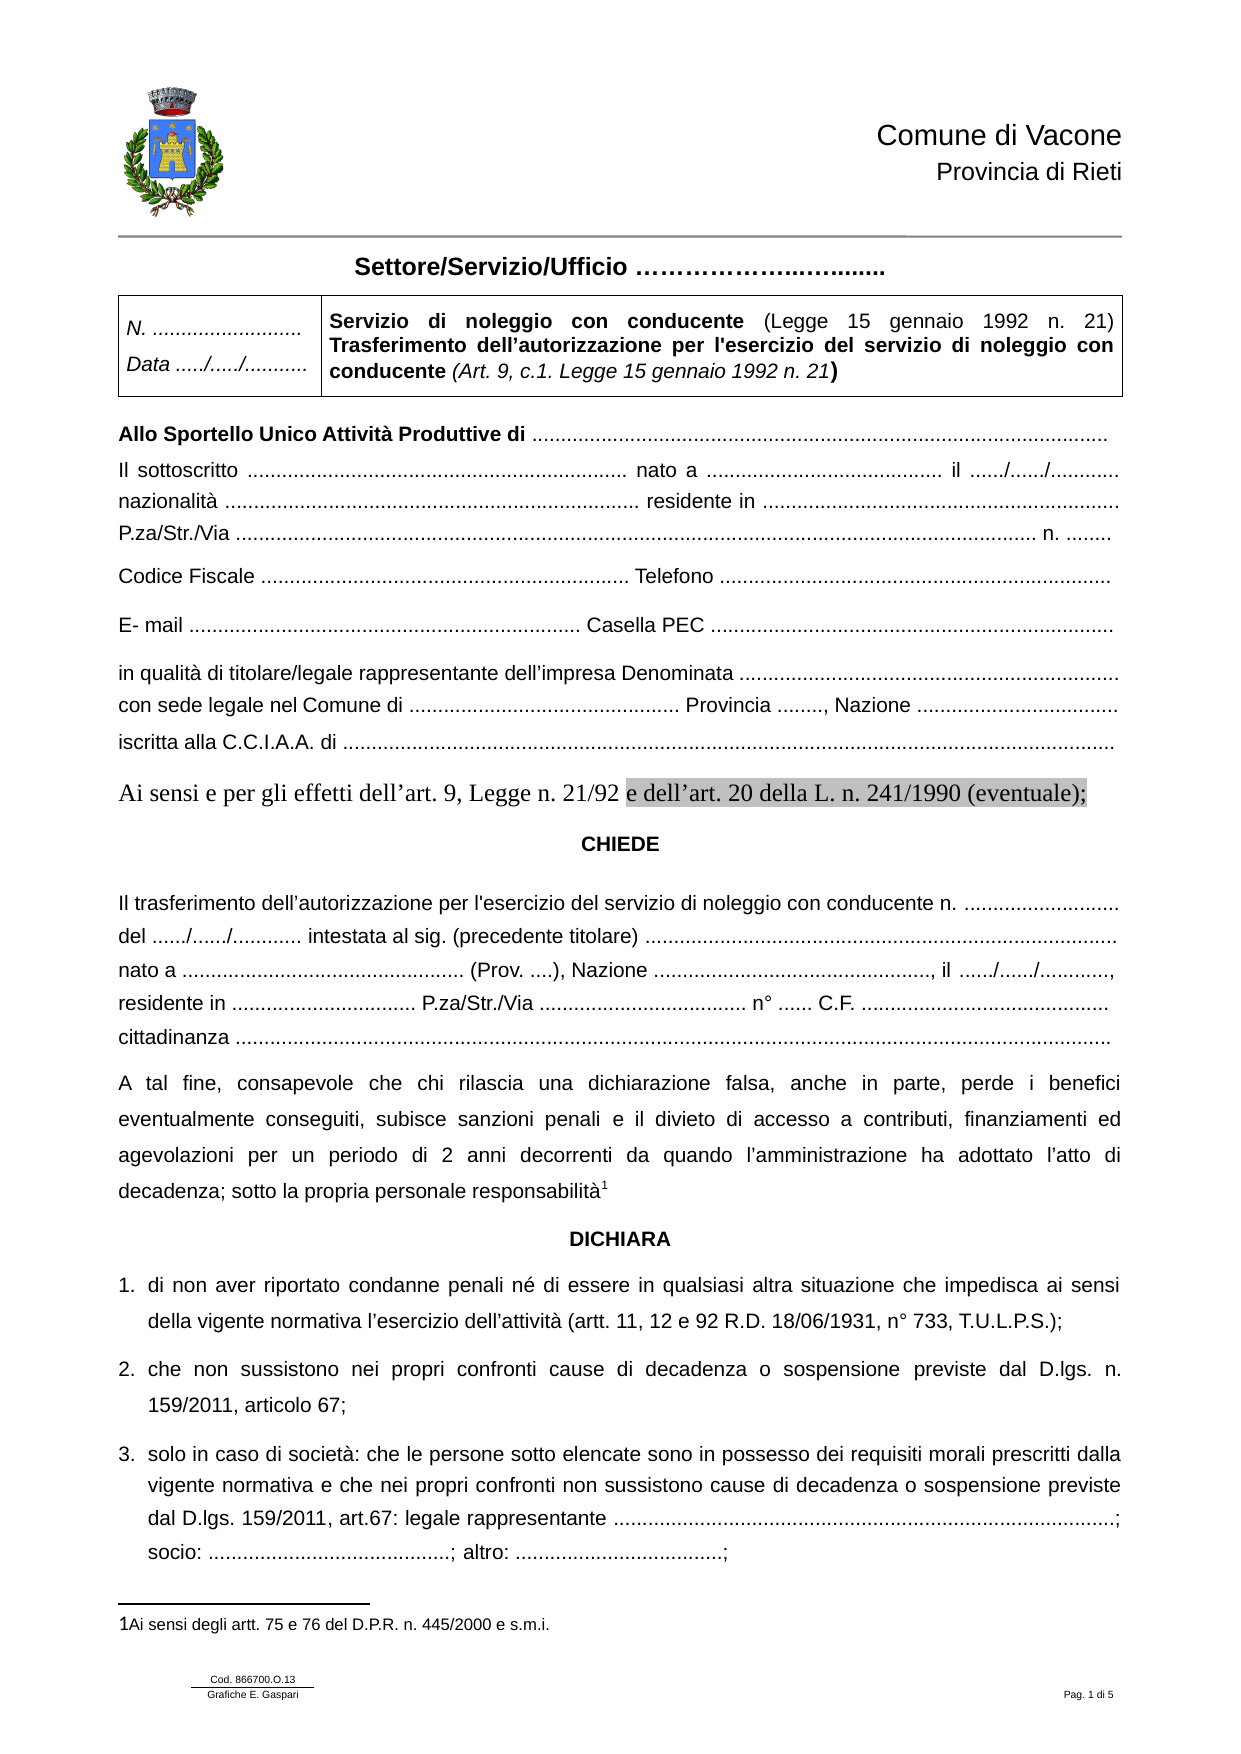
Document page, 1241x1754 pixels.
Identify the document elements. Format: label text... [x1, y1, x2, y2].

list di non aver riportato condanne penali né di essere in qualsiasi altra situazione che impedisca ai sensi della vigente normativa l’esercizio dell’attività (artt. 11, 12 e 92 R.D. 18/06/1931, n° 733, T.U.L.P.S.); [118, 1273, 1122, 1333]
text E- mail .................................................................... Casella PEC ...................................................................... [118, 612, 1122, 636]
text con sede legale nel Comune di ............................................... Provincia ........, Nazione ................................... [118, 693, 1122, 717]
table_header Servizio di noleggio con conducente (Legge 15 gennaio 1992 n. 21) Trasferimento dell’autorizzazione per l'esercizio del servizio di noleggio con conducente (Art. 9, c.1. Legge 15 gennaio 1992 n. 21) [322, 296, 1122, 396]
text Provincia di Rieti [224, 157, 1122, 185]
table_header N. .......................... Data ...../...../........... [119, 296, 321, 396]
subtitle CHIEDE [118, 832, 1122, 856]
subtitle Il trasferimento dell’autorizzazione per l'esercizio del servizio di noleggio con conducente n. ........................... del ....../....../............ intestata al sig. (precedente titolare) .................................................................................. nato a ................................................. (Prov. ....), Nazione ................................................, il ....../....../............, residente in ................................ P.za/Str./Via .................................... n° ...... C.F. ........................................... cittadinanza ........................................................................................................................................................ [118, 890, 1122, 1048]
text Comune di Vacone [224, 118, 1122, 152]
text Ai sensi e per gli effetti dell’art. 9, Legge n. 21/92 e dell’art. 20 della L. n. 241/1990 (eventuale); [118, 778, 1122, 807]
text Ai sensi degli artt. 75 e 76 del D.P.R. n. 445/2000 e s.m.i. [118, 1610, 1122, 1636]
text A tal fine, consapevole che chi rilascia una dichiarazione falsa, anche in parte, perde i benefici eventualmente conseguiti, subisce sanzioni penali e il divieto di accesso a contributi, finanziamenti ed agevolazioni per un periodo di 2 anni decorrenti da quando l’amministrazione ha adottato l’atto di decadenza; sotto la propria personale responsabilità [118, 1071, 1122, 1202]
picture [122, 87, 224, 219]
list che non sussistono nei propri confronti cause di decadenza o sospensione previste dal D.lgs. n. 159/2011, articolo 67; [118, 1357, 1122, 1417]
text Settore/Servizio/Ufficio ………………...…........ [118, 252, 1122, 281]
text Il sottoscritto .................................................................. nato a ......................................... il ....../....../............ nazionalità ........................................................................ residente in .............................................................. P.za/Str./Via ........................................................................................................................................... n. ........ [118, 458, 1122, 544]
text iscritta alla C.C.I.A.A. di ...................................................................................................................................... [118, 730, 1122, 754]
text in qualità di titolare/legale rappresentante dell’impresa Denominata .................................................................. [118, 661, 1122, 685]
text Codice Fiscale ................................................................ Telefono .................................................................... [118, 564, 1122, 588]
subtitle DICHIARA [118, 1227, 1122, 1251]
list solo in caso di società: che le persone sotto elencate sono in possesso dei requisiti morali prescritti dalla vigente normativa e che nei propri confronti non sussistono cause di decadenza o sospensione previste dal D.lgs. 159/2011, art.67: legale rappresentante .......................................................................................; socio: ..........................................; altro: ....................................; [118, 1442, 1122, 1564]
text Allo Sportello Unico Attività Produttive di .................................................................................................... [118, 422, 1122, 446]
